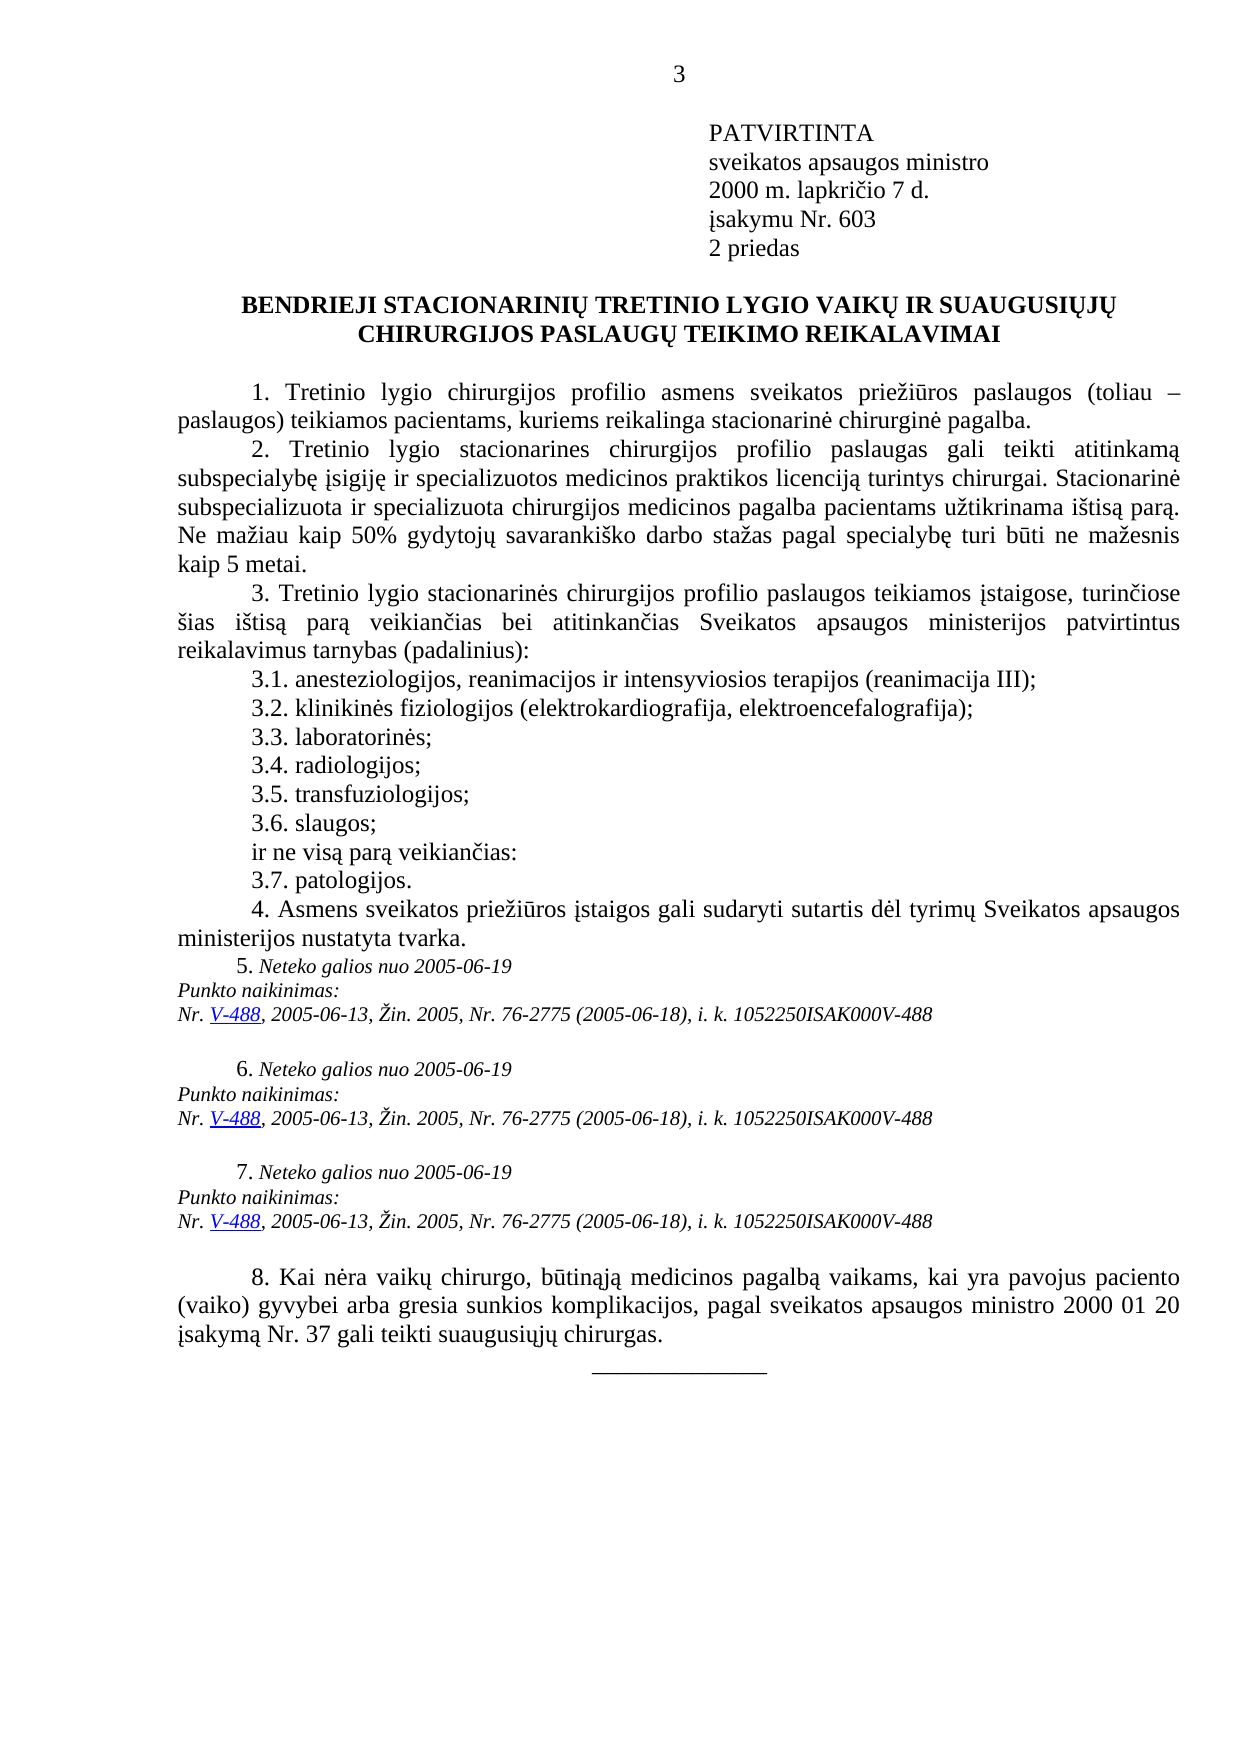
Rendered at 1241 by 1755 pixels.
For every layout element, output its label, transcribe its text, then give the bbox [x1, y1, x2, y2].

text 4. Asmens sveikatos priežiūros įstaigos gali sudaryti sutartis dėl tyrimų Sveikatos apsaugos ministerijos nustatyta tvarka. [177, 894, 1181, 952]
text 3.6. slaugos; [177, 808, 1181, 837]
text Punkto naikinimas: [177, 1081, 1181, 1106]
text 2. Tretinio lygio stacionarines chirurgijos profilio paslaugas gali teikti atitinkamą subspecialybę įsigiję ir specializuotos medicinos praktikos licenciją turintys chirurgai. Stacionarinė subspecializuota ir specializuota chirurgijos medicinos pagalba pacientams užtikrinama ištisą parą. Ne mažiau kaip 50% gydytojų savarankiško darbo stažas pagal specialybę turi būti ne mažesnis kaip 5 metai. [177, 434, 1181, 578]
text Nr. V-488, 2005-06-13, Žin. 2005, Nr. 76-2775 (2005-06-18), i. k. 1052250ISAK000V-488 [177, 1002, 1181, 1026]
text sveikatos apsaugos ministro [177, 147, 1181, 176]
text 3.2. klinikinės fiziologijos (elektrokardiografija, elektroencefalografija); [177, 693, 1181, 722]
text Punkto naikinimas: [177, 1185, 1181, 1209]
text Nr. V-488, 2005-06-13, Žin. 2005, Nr. 76-2775 (2005-06-18), i. k. 1052250ISAK000V-488 [177, 1209, 1181, 1233]
text 3.1. anesteziologijos, reanimacijos ir intensyviosios terapijos (reanimacija III); [177, 664, 1181, 693]
text ______________ [177, 1348, 1181, 1377]
text PATVIRTINTA [177, 118, 1181, 147]
text 5. Neteko galios nuo 2005-06-19 [177, 952, 1181, 978]
text 8. Kai nėra vaikų chirurgo, būtinąją medicinos pagalbą vaikams, kai yra pavojus paciento (vaiko) gyvybei arba gresia sunkios komplikacijos, pagal sveikatos apsaugos ministro 2000 01 20 įsakymą Nr. 37 gali teikti suaugusiųjų chirurgas. [177, 1262, 1181, 1348]
text Nr. V-488, 2005-06-13, Žin. 2005, Nr. 76-2775 (2005-06-18), i. k. 1052250ISAK000V-488 [177, 1106, 1181, 1129]
text 2 priedas [177, 233, 1181, 262]
text ir ne visą parą veikiančias: [177, 837, 1181, 866]
text 3.4. radiologijos; [177, 751, 1181, 779]
text 3.7. patologijos. [177, 866, 1181, 894]
text BENDRIEJI STACIONARINIŲ TRETINIO LYGIO VAIKŲ IR SUAUGUSIŲJŲ CHIRURGIJOS PASLAUGŲ TEIKIMO REIKALAVIMAI [177, 291, 1181, 348]
text Punkto naikinimas: [177, 978, 1181, 1002]
text 3. Tretinio lygio stacionarinės chirurgijos profilio paslaugos teikiamos įstaigose, turinčiose šias ištisą parą veikiančias bei atitinkančias Sveikatos apsaugos ministerijos patvirtintus reikalavimus tarnybas (padalinius): [177, 578, 1181, 664]
text 3.5. transfuziologijos; [177, 779, 1181, 808]
text 7. Neteko galios nuo 2005-06-19 [177, 1158, 1181, 1185]
text 1. Tretinio lygio chirurgijos profilio asmens sveikatos priežiūros paslaugos (toliau – paslaugos) teikiamos pacientams, kuriems reikalinga stacionarinė chirurginė pagalba. [177, 377, 1181, 434]
text 3.3. laboratorinės; [177, 722, 1181, 751]
text įsakymu Nr. 603 [177, 204, 1181, 233]
text 2000 m. lapkričio 7 d. [177, 176, 1181, 204]
text 6. Neteko galios nuo 2005-06-19 [177, 1055, 1181, 1081]
